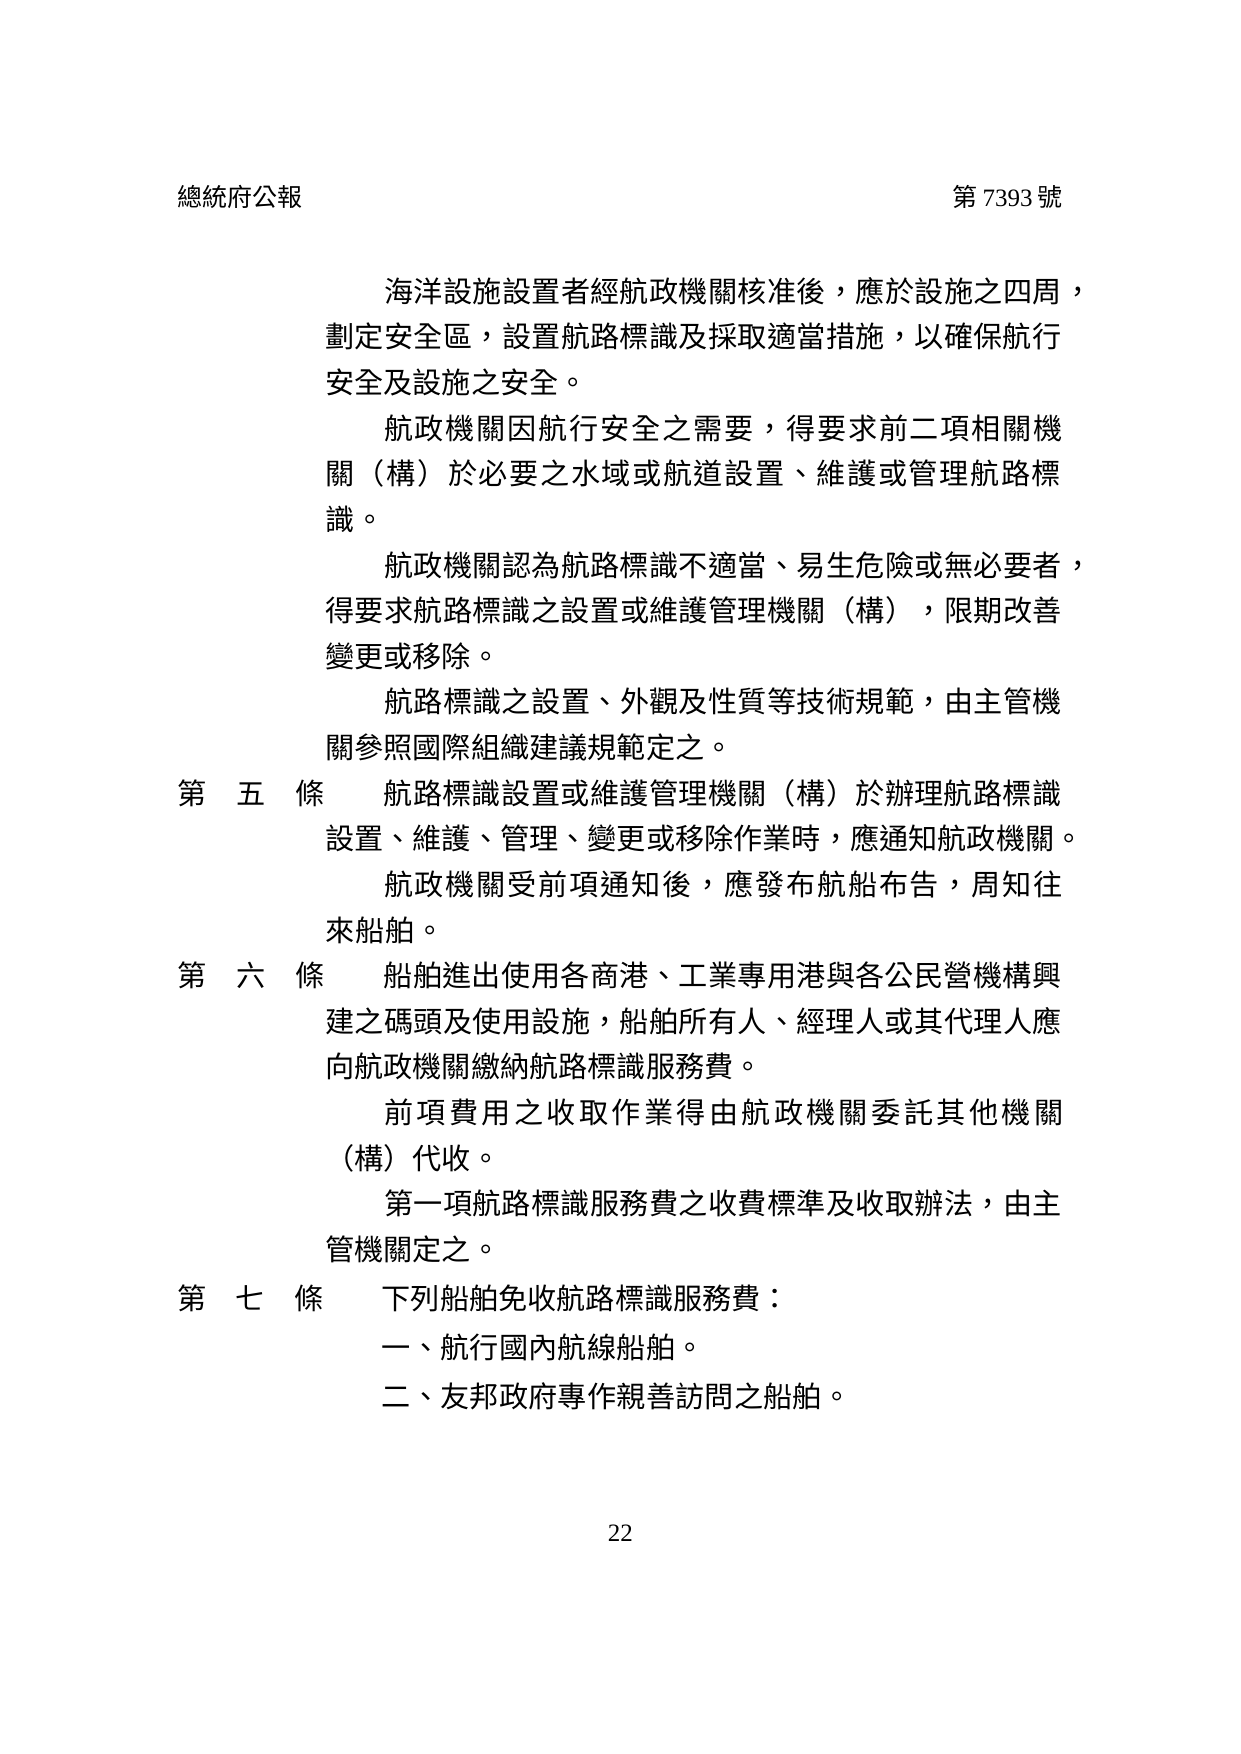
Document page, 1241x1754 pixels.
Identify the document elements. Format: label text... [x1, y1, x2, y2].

text 海洋設施設置者經航政機關核准後，應於設施之四周，劃定安全區，設置航路標識及採取適當措施，以確保航行安全及設施之安全。 [325, 266, 1063, 403]
text 航政機關因航行安全之需要，得要求前二項相關機關（構）於必要之水域或航道設置、維護或管理航路標識。 [325, 403, 1063, 539]
text 航路標識之設置、外觀及性質等技術規範，由主管機關參照國際組織建議規範定之。 [325, 676, 1063, 768]
text 前項費用之收取作業得由航政機關委託其他機關（構）代收。 [325, 1087, 1063, 1178]
text 第 六 條 船舶進出使用各商港、工業專用港與各公民營機構興建之碼頭及使用設施，船舶所有人、經理人或其代理人應向航政機關繳納航路標識服務費。 [177, 950, 1063, 1087]
text 第 五 條 航路標識設置或維護管理機關（構）於辦理航路標識設置、維護、管理、變更或移除作業時，應通知航政機關。 [177, 768, 1063, 859]
text 航政機關認為航路標識不適當、易生危險或無必要者，得要求航路標識之設置或維護管理機關（構），限期改善、變更或移除。 [325, 539, 1063, 676]
text 一、航行國內航線船舶。 [381, 1319, 1063, 1368]
text 第一項航路標識服務費之收費標準及收取辦法，由主管機關定之。 [325, 1178, 1063, 1269]
text 航政機關受前項通知後，應發布航船布告，周知往來船舶。 [325, 859, 1063, 950]
text 二、友邦政府專作親善訪問之船舶。 [381, 1368, 1063, 1418]
text 第 七 條 下列船舶免收航路標識服務費： [177, 1269, 1063, 1319]
